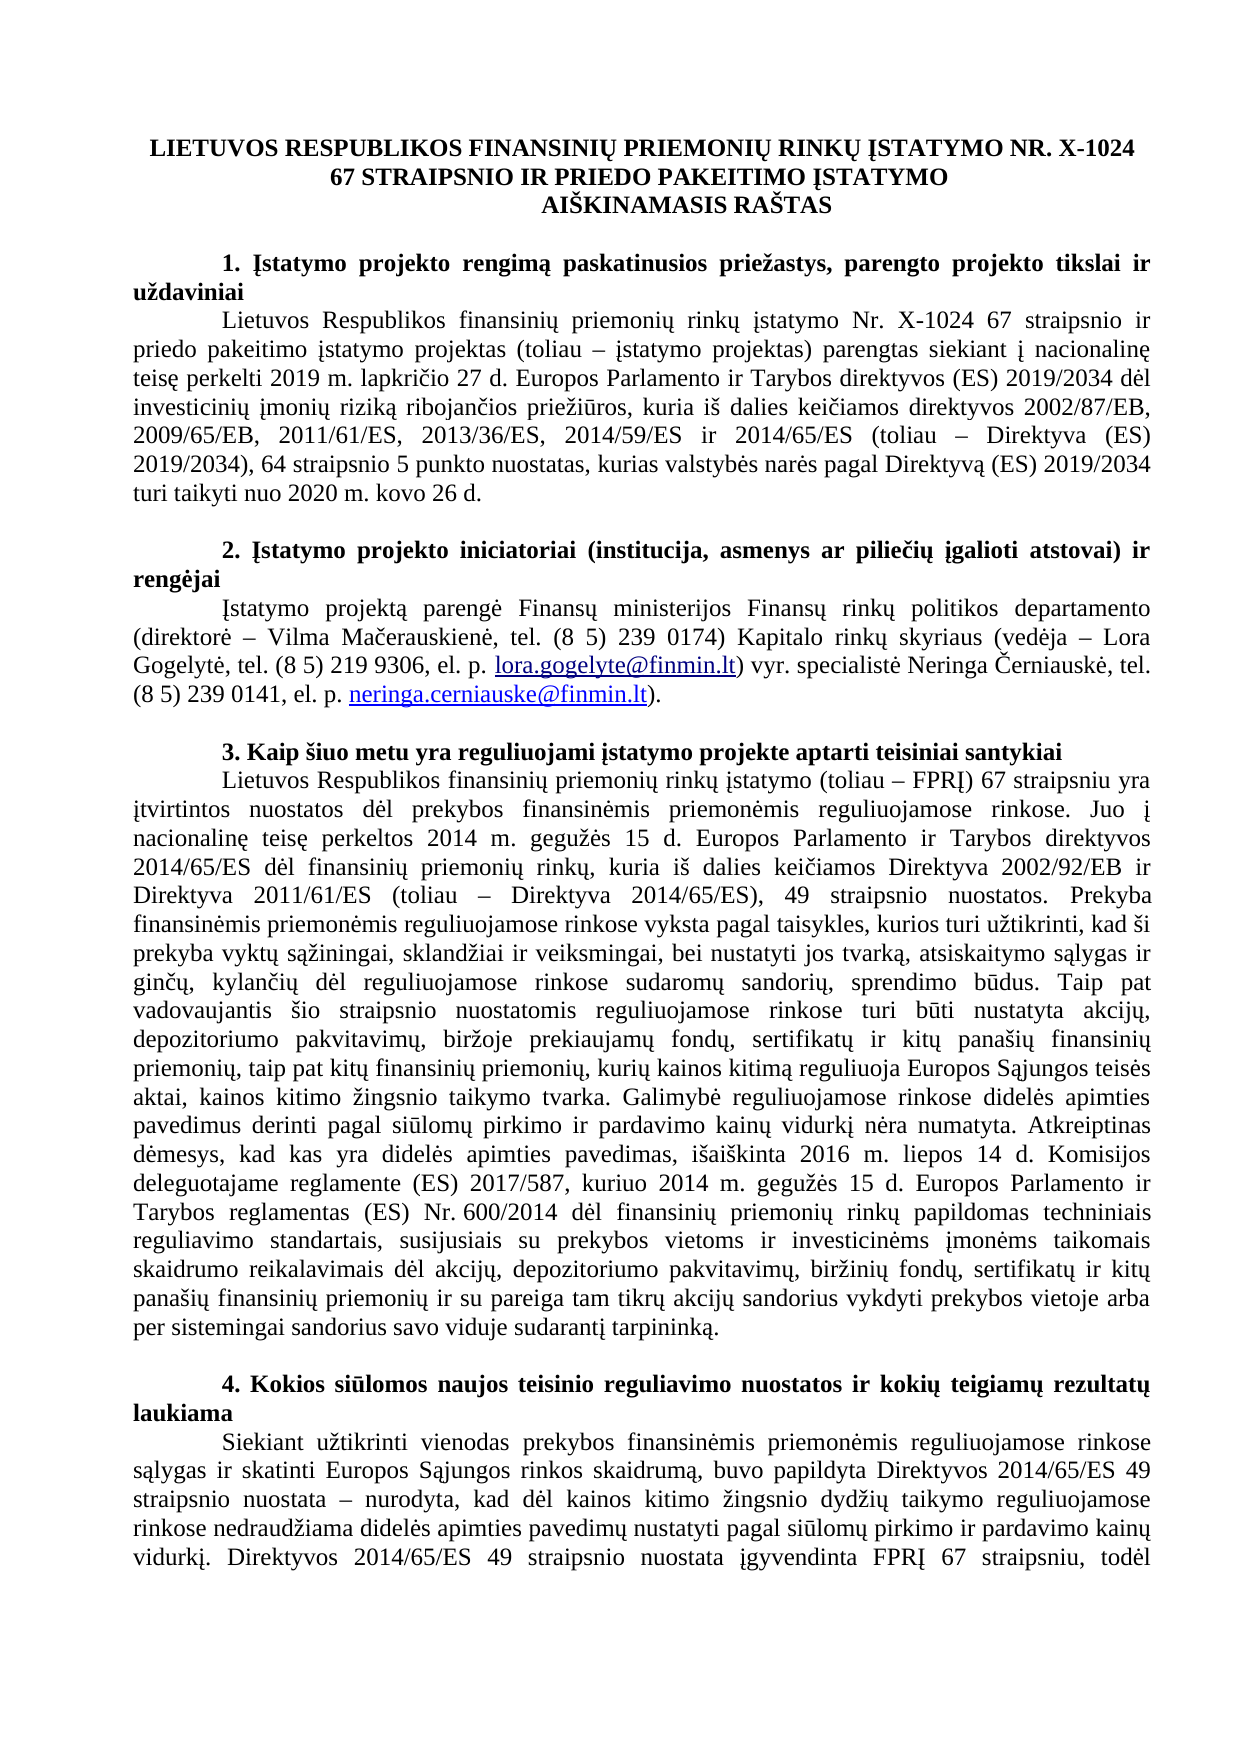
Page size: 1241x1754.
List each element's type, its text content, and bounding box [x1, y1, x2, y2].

text LIETUVOS RESPUBLIKOS Finansinių priemonių rinkų įstatymo NR. X-1024 67 straipsnio ir priedo PAKEITIMO ĮSTATYMO [133, 133, 1152, 190]
text AIŠKINAMASIS RAŠTAS [133, 190, 1152, 219]
text 4. Kokios siūlomos naujos teisinio reguliavimo nuostatos ir kokių teigiamų rezultatų laukiama [133, 1369, 1152, 1427]
text Lietuvos Respublikos finansinių priemonių rinkų įstatymo Nr. X-1024 67 straipsnio ir priedo pakeitimo įstatymo projektas (toliau – įstatymo projektas) parengtas siekiant į nacionalinę teisę perkelti 2019 m. lapkričio 27 d. Europos Parlamento ir Tarybos direktyvos (ES) 2019/2034 dėl investicinių įmonių riziką ribojančios priežiūros, kuria iš dalies keičiamos direktyvos 2002/87/EB, 2009/65/EB, 2011/61/ES, 2013/36/ES, 2014/59/ES ir 2014/65/ES (toliau – Direktyva (ES) 2019/2034), 64 straipsnio 5 punkto nuostatas, kurias valstybės narės pagal Direktyvą (ES) 2019/2034 turi taikyti nuo 2020 m. kovo 26 d. [133, 305, 1152, 507]
text 1. Įstatymo projekto rengimą paskatinusios priežastys, parengto projekto tikslai ir uždaviniai [133, 248, 1152, 305]
text 3. Kaip šiuo metu yra reguliuojami įstatymo projekte aptarti teisiniai santykiai [133, 737, 1152, 765]
text 2. Įstatymo projekto iniciatoriai (institucija, asmenys ar piliečių įgalioti atstovai) ir rengėjai [133, 535, 1152, 593]
text Įstatymo projektą parengė Finansų ministerijos Finansų rinkų politikos departamento (direktorė – Vilma Mačerauskienė, tel. (8 5) 239 0174) Kapitalo rinkų skyriaus (vedėja – Lora Gogelytė, tel. (8 5) 219 9306, el. p. lora.gogelyte@finmin.lt) vyr. specialistė Neringa Černiauskė, tel. (8 5) 239 0141, el. p. neringa.cerniauske@finmin.lt). [133, 593, 1152, 708]
text Lietuvos Respublikos finansinių priemonių rinkų įstatymo (toliau – FPRĮ) 67 straipsniu yra įtvirtintos nuostatos dėl prekybos finansinėmis priemonėmis reguliuojamose rinkose. Juo į nacionalinę teisę perkeltos 2014 m. gegužės 15 d. Europos Parlamento ir Tarybos direktyvos 2014/65/ES dėl finansinių priemonių rinkų, kuria iš dalies keičiamos Direktyva 2002/92/EB ir Direktyva 2011/61/ES (toliau – Direktyva 2014/65/ES), 49 straipsnio nuostatos. Prekyba finansinėmis priemonėmis reguliuojamose rinkose vyksta pagal taisykles, kurios turi užtikrinti, kad ši prekyba vyktų sąžiningai, sklandžiai ir veiksmingai, bei nustatyti jos tvarką, atsiskaitymo sąlygas ir ginčų, kylančių dėl reguliuojamose rinkose sudaromų sandorių, sprendimo būdus. Taip pat vadovaujantis šio straipsnio nuostatomis reguliuojamose rinkose turi būti nustatyta akcijų, depozitoriumo pakvitavimų, biržoje prekiaujamų fondų, sertifikatų ir kitų panašių finansinių priemonių, taip pat kitų finansinių priemonių, kurių kainos kitimą reguliuoja Europos Sąjungos teisės aktai, kainos kitimo žingsnio taikymo tvarka. Galimybė reguliuojamose rinkose didelės apimties pavedimus derinti pagal siūlomų pirkimo ir pardavimo kainų vidurkį nėra numatyta. Atkreiptinas dėmesys, kad kas yra didelės apimties pavedimas, išaiškinta 2016 m. liepos 14 d. Komisijos deleguotajame reglamente (ES) 2017/587, kuriuo 2014 m. gegužės 15 d. Europos Parlamento ir Tarybos reglamentas (ES) Nr. 600/2014 dėl finansinių priemonių rinkų papildomas techniniais reguliavimo standartais, susijusiais su prekybos vietoms ir investicinėms įmonėms taikomais skaidrumo reikalavimais dėl akcijų, depozitoriumo pakvitavimų, biržinių fondų, sertifikatų ir kitų panašių finansinių priemonių ir su pareiga tam tikrų akcijų sandorius vykdyti prekybos vietoje arba per sistemingai sandorius savo viduje sudarantį tarpininką. [133, 765, 1152, 1340]
text Siekiant užtikrinti vienodas prekybos finansinėmis priemonėmis reguliuojamose rinkose sąlygas ir skatinti Europos Sąjungos rinkos skaidrumą, buvo papildyta Direktyvos 2014/65/ES 49 straipsnio nuostata – nurodyta, kad dėl kainos kitimo žingsnio dydžių taikymo reguliuojamose rinkose nedraudžiama didelės apimties pavedimų nustatyti pagal siūlomų pirkimo ir pardavimo kainų vidurkį. Direktyvos 2014/65/ES 49 straipsnio nuostata įgyvendinta FPRĮ 67 straipsniu, todėl [133, 1427, 1152, 1570]
